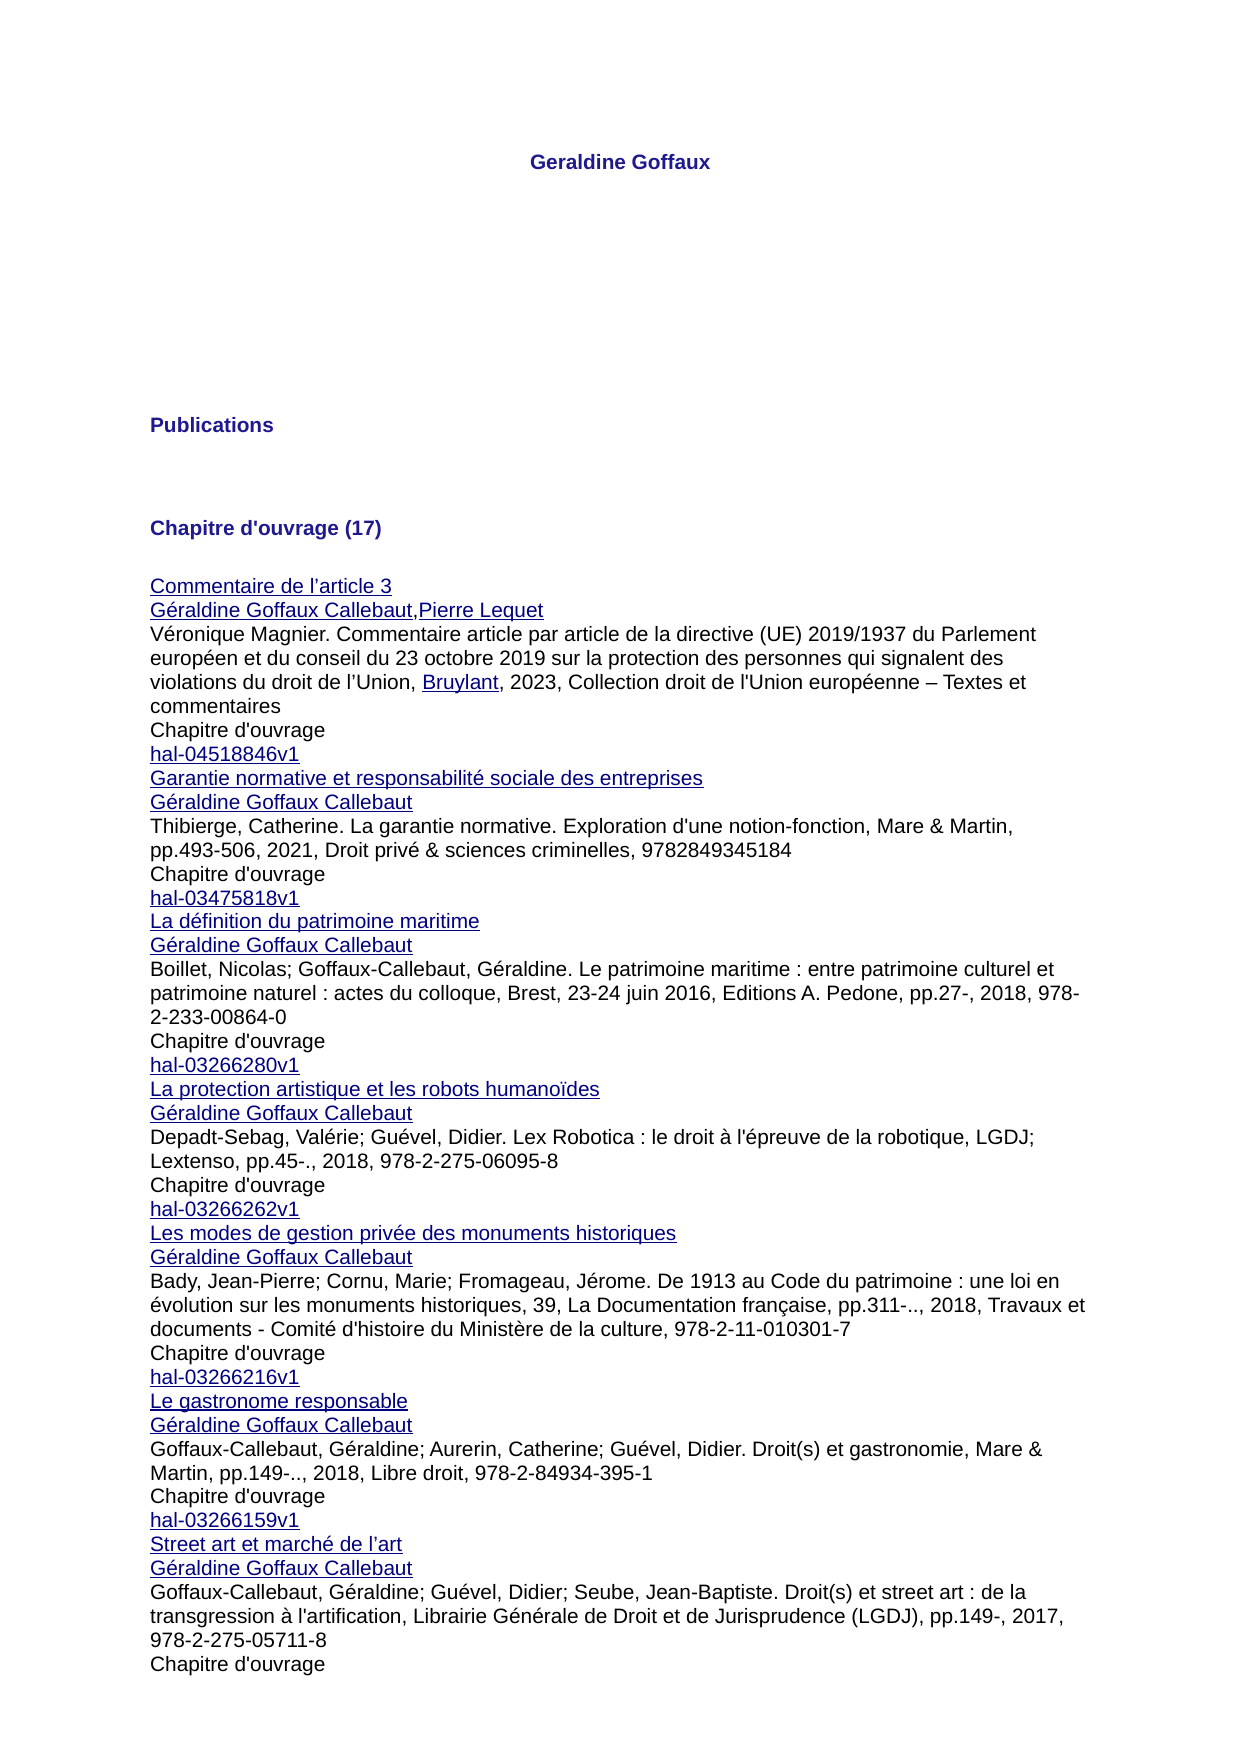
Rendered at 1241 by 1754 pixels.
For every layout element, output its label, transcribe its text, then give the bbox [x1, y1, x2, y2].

table_cell Garantie normative et responsabilité sociale des entreprises Géraldine Goffaux Callebaut Thibierge, Catherine. La garantie normative. Exploration d'une notion-fonction, Mare & Martin, pp.493-506, 2021, Droit privé & sciences criminelles, 9782849345184 Chapitre d'ouvrage hal-03475818v1 [150, 766, 1090, 909]
table_cell Le gastronome responsable Géraldine Goffaux Callebaut Goffaux-Callebaut, Géraldine; Aurerin, Catherine; Guével, Didier. Droit(s) et gastronomie, Mare & Martin, pp.149-.., 2018, Libre droit, 978-2-84934-395-1 Chapitre d'ouvrage hal-03266159v1 [150, 1389, 1090, 1532]
table_header Commentaire de l’article 3 Géraldine Goffaux Callebaut,Pierre Lequet Véronique Magnier. Commentaire article par article de la directive (UE) 2019/1937 du Parlement européen et du conseil du 23 octobre 2019 sur la protection des personnes qui signalent des violations du droit de l’Union, Bruylant, 2023, Collection droit de l'Union européenne – Textes et commentaires Chapitre d'ouvrage hal-04518846v1 [150, 574, 1090, 766]
subtitle Publications [150, 412, 1090, 436]
table_cell Street art et marché de l’art Géraldine Goffaux Callebaut Goffaux-Callebaut, Géraldine; Guével, Didier; Seube, Jean-Baptiste. Droit(s) et street art : de la transgression à l'artification, Librairie Générale de Droit et de Jurisprudence (LGDJ), pp.149-, 2017, 978-2-275-05711-8 Chapitre d'ouvrage [150, 1532, 1090, 1676]
table_cell La définition du patrimoine maritime Géraldine Goffaux Callebaut Boillet, Nicolas; Goffaux-Callebaut, Géraldine. Le patrimoine maritime : entre patrimoine culturel et patrimoine naturel : actes du colloque, Brest, 23-24 juin 2016, Editions A. Pedone, pp.27-, 2018, 978-2-233-00864-0 Chapitre d'ouvrage hal-03266280v1 [150, 909, 1090, 1077]
table_cell Les modes de gestion privée des monuments historiques Géraldine Goffaux Callebaut Bady, Jean-Pierre; Cornu, Marie; Fromageau, Jérome. De 1913 au Code du patrimoine : une loi en évolution sur les monuments historiques, 39, La Documentation française, pp.311-.., 2018, Travaux et documents - Comité d'histoire du Ministère de la culture, 978-2-11-010301-7 Chapitre d'ouvrage hal-03266216v1 [150, 1221, 1090, 1388]
subtitle Chapitre d'ouvrage (17) [150, 516, 1090, 539]
subtitle Geraldine Goffaux [150, 150, 1090, 174]
table_cell La protection artistique et les robots humanoïdes Géraldine Goffaux Callebaut Depadt-Sebag, Valérie; Guével, Didier. Lex Robotica : le droit à l'épreuve de la robotique, LGDJ; Lextenso, pp.45-., 2018, 978-2-275-06095-8 Chapitre d'ouvrage hal-03266262v1 [150, 1077, 1090, 1221]
